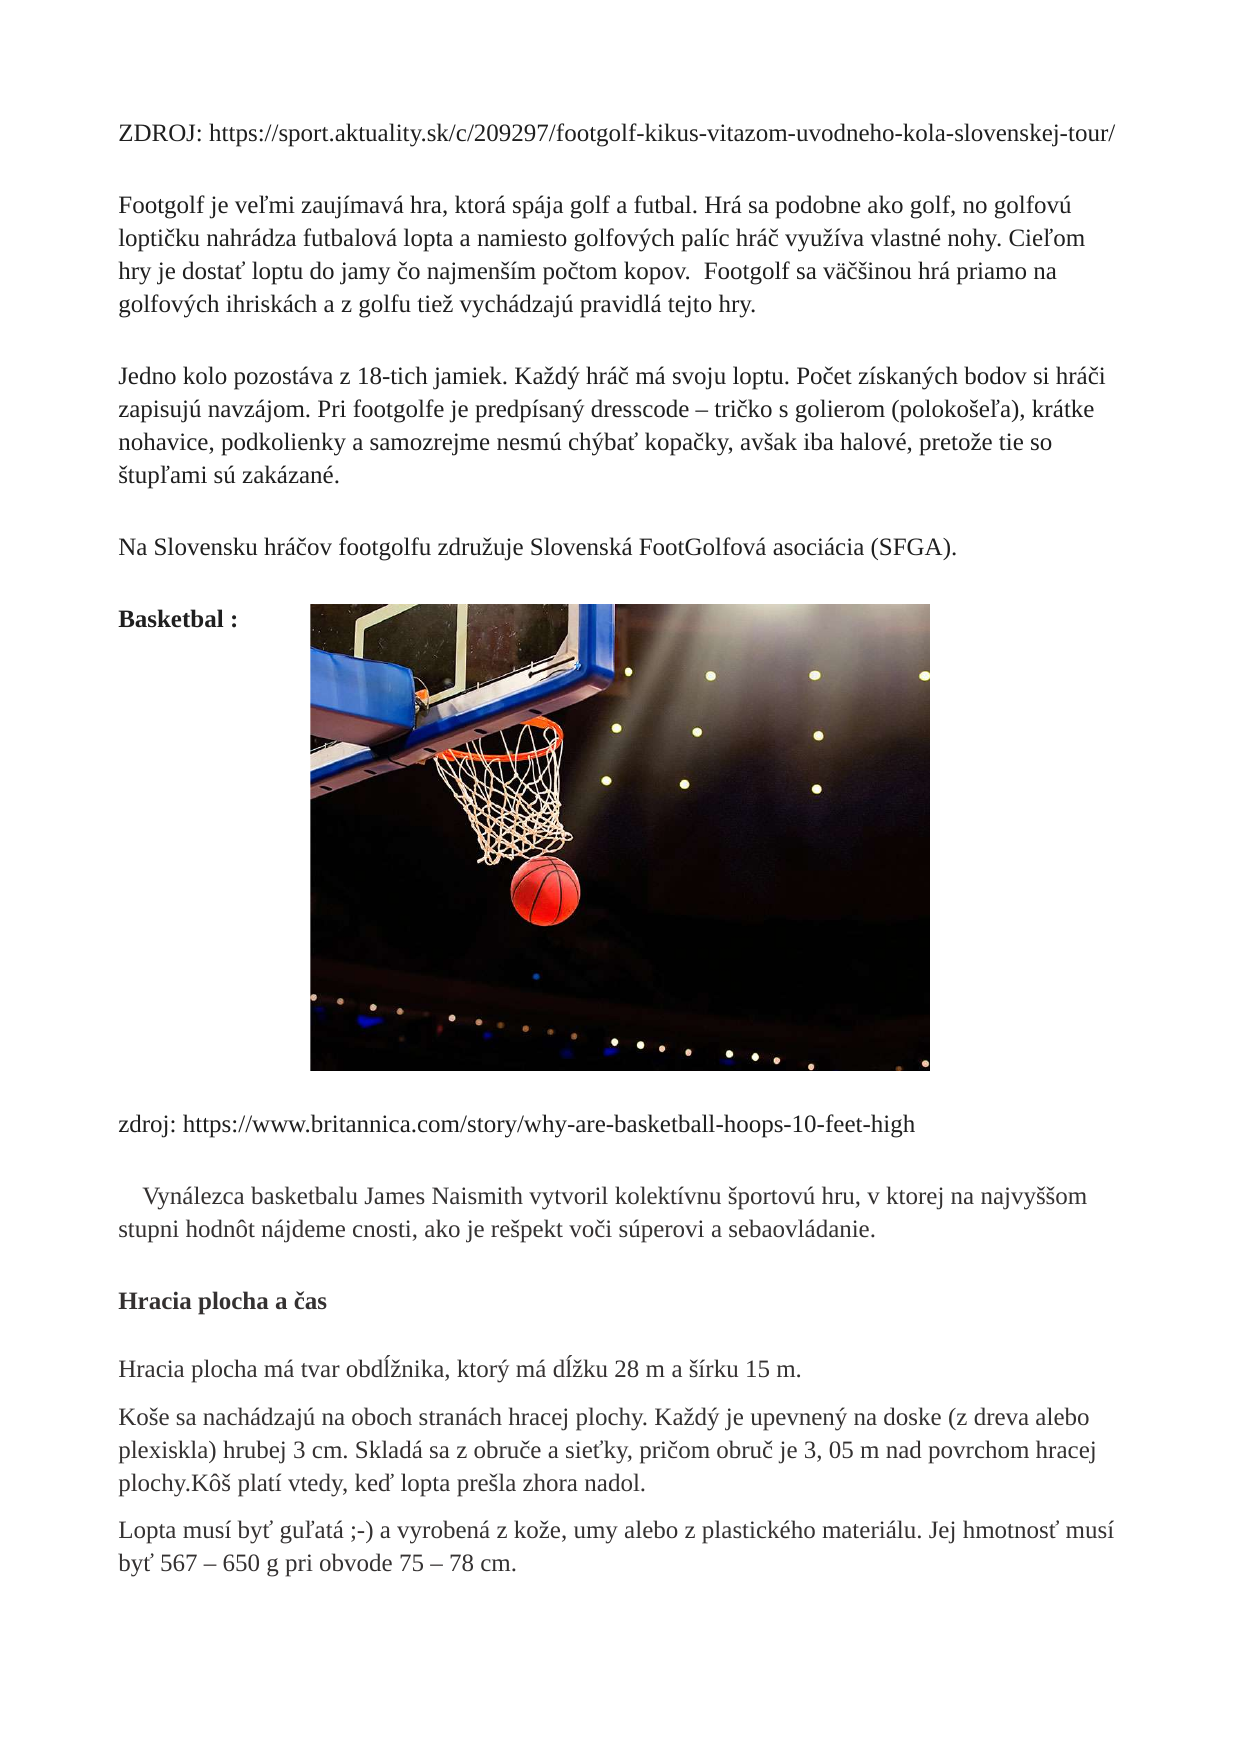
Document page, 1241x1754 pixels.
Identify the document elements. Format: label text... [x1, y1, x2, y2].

text Footgolf je veľmi zaujímavá hra, ktorá spája golf a futbal. Hrá sa podobne ako golf, no golfovú loptičku nahrádza futbalová lopta a namiesto golfových palíc hráč využíva vlastné nohy. Cieľom hry je dostať loptu do jamy čo najmenším počtom kopov. Footgolf sa väčšinou hrá priamo na golfových ihriskách a z golfu tiež vychádzajú pravidlá tejto hry. [118, 190, 1122, 318]
text Jedno kolo pozostáva z 18-tich jamiek. Každý hráč má svoju loptu. Počet získaných bodov si hráči zapisujú navzájom. Pri footgolfe je predpísaný dresscode – tričko s golierom (polokošeľa), krátke nohavice, podkolienky a samozrejme nesmú chýbať kopačky, avšak iba halové, pretože tie so štupľami sú zakázané. [118, 361, 1122, 489]
picture [310, 604, 930, 1071]
text Koše sa nachádzajú na oboch stranách hracej plochy. Každý je upevnený na doske (z dreva alebo plexiskla) hrubej 3 cm. Skladá sa z obruče a sieťky, pričom obruč je 3, 05 m nad povrchom hracej plochy.Kôš platí vtedy, keď lopta prešla zhora nadol. [118, 1402, 1122, 1497]
text Na Slovensku hráčov footgolfu združuje Slovenská FootGolfová asociácia (SFGA). [118, 532, 1122, 561]
text Lopta musí byť guľatá ;-) a vyrobená z kože, umy alebo z plastického materiálu. Jej hmotnosť musí byť 567 – 650 g pri obvode 75 – 78 cm. [118, 1515, 1122, 1577]
text Vynálezca basketbalu James Naismith vytvoril kolektívnu športovú hru, v ktorej na najvyššom stupni hodnôt nájdeme cnosti, ako je rešpekt voči súperovi a sebaovládanie. [118, 1181, 1122, 1243]
text zdroj: https://www.britannica.com/story/why-are-basketball-hoops-10-feet-high [118, 1109, 1122, 1138]
text ZDROJ: https://sport.aktuality.sk/c/209297/footgolf-kikus-vitazom-uvodneho-kola-slovenskej-tour/ [118, 118, 1122, 147]
text Basketbal : [118, 604, 310, 633]
text Hracia plocha má tvar obdĺžnika, ktorý má dĺžku 28 m a šírku 15 m. [118, 1354, 1122, 1383]
text [930, 604, 1122, 633]
subtitle Hracia plocha a čas [118, 1286, 1122, 1315]
